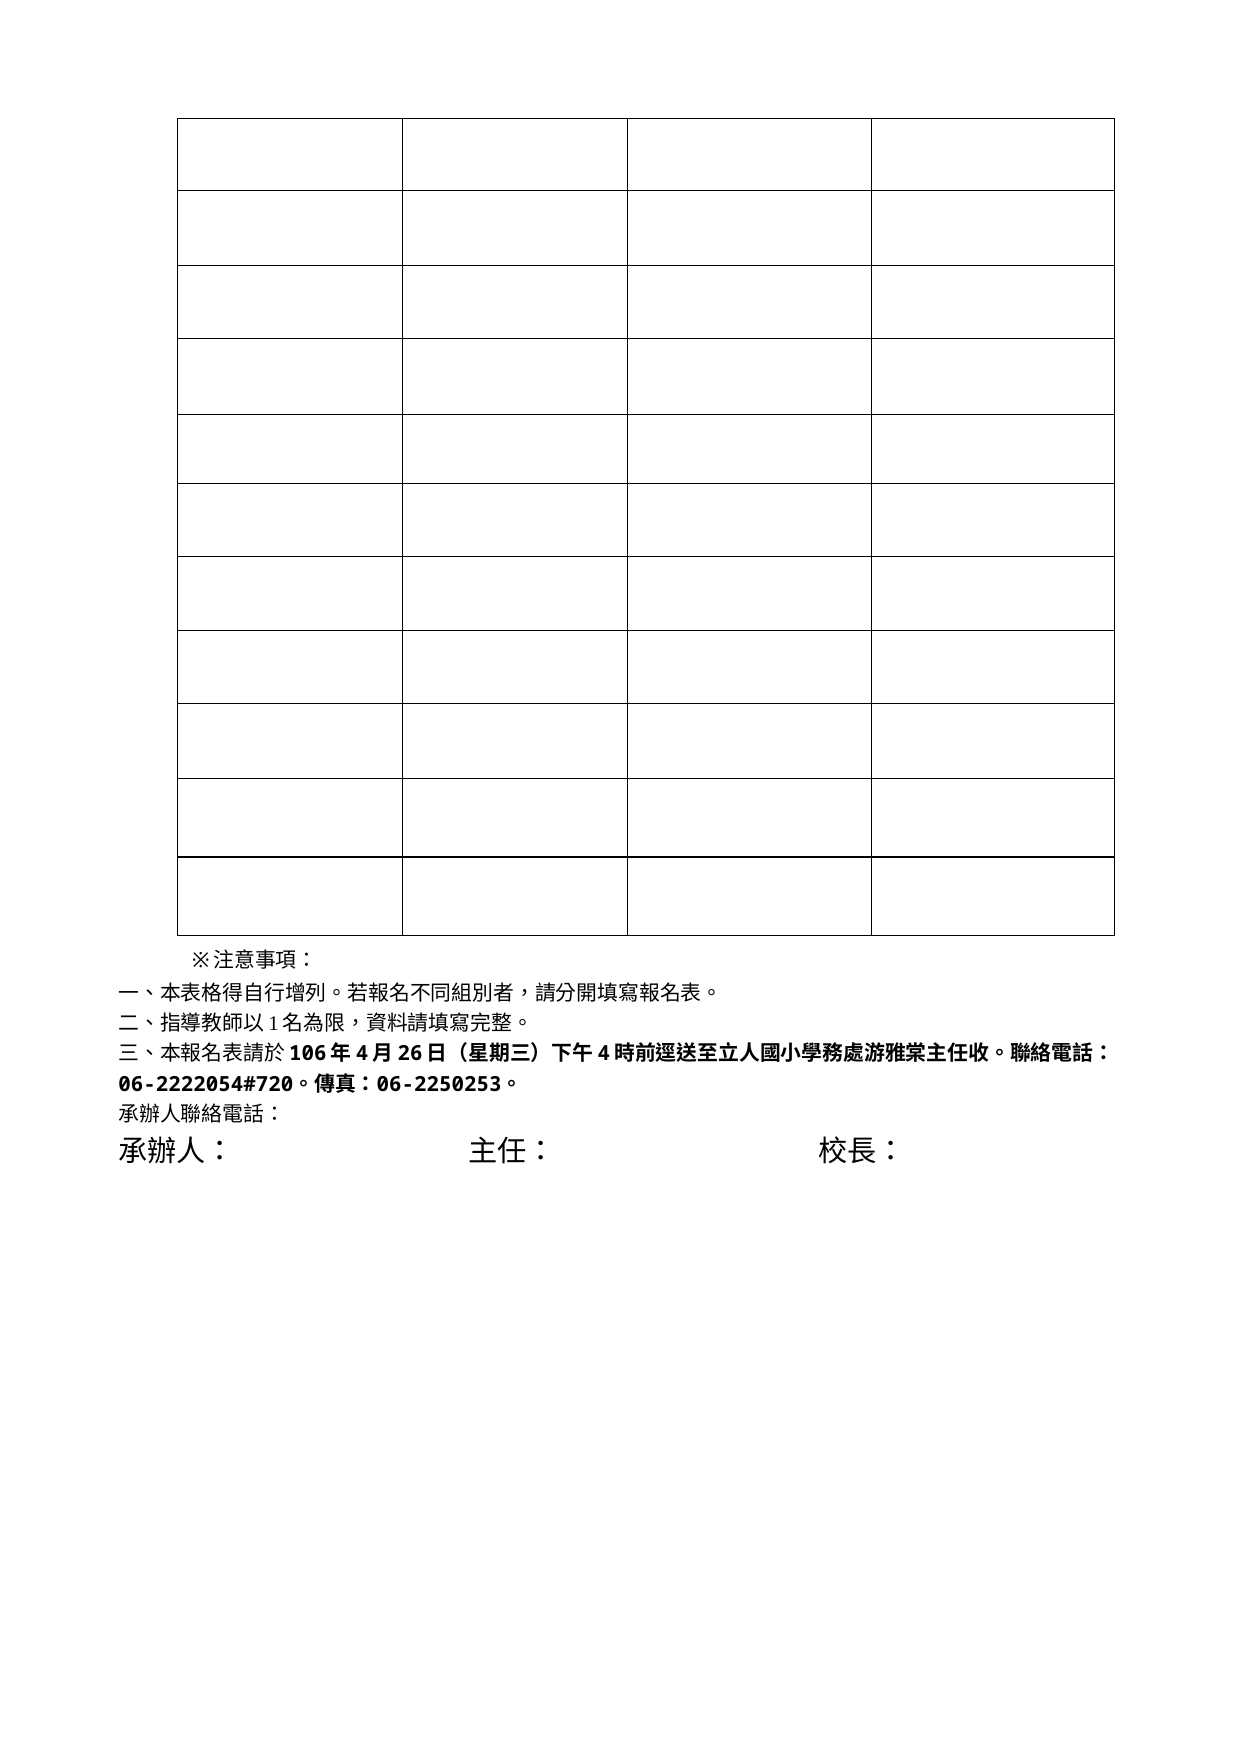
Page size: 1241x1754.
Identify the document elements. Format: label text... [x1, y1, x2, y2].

table_cell [403, 484, 627, 556]
text 承辦人： 主任： 校長： [118, 1127, 1122, 1169]
text 承辦人聯絡電話： [118, 1097, 1122, 1127]
table_cell [403, 631, 627, 703]
text ※注意事項： [118, 936, 1122, 976]
table_cell [872, 415, 1114, 483]
table_cell [178, 779, 402, 856]
table_cell [178, 484, 402, 556]
table_cell [628, 858, 871, 935]
table_cell [403, 119, 627, 190]
table_cell [872, 339, 1114, 413]
table_cell [872, 779, 1114, 856]
table_cell [403, 779, 627, 856]
table_cell [628, 191, 871, 264]
table_cell [628, 266, 871, 338]
table_cell [628, 704, 871, 778]
table_cell [872, 119, 1114, 190]
table_cell [628, 484, 871, 556]
table_cell [178, 704, 402, 778]
table_cell [403, 415, 627, 483]
table_cell [872, 191, 1114, 264]
table_cell [872, 557, 1114, 630]
table_cell [178, 266, 402, 338]
table_cell [178, 119, 402, 190]
table_cell [872, 631, 1114, 703]
text 二、指導教師以1名為限，資料請填寫完整。 [118, 1006, 1122, 1036]
table_cell [403, 704, 627, 778]
table_cell [403, 339, 627, 413]
table_cell [628, 339, 871, 413]
table_cell [628, 631, 871, 703]
table_cell [178, 631, 402, 703]
table_cell [628, 779, 871, 856]
table_cell [403, 266, 627, 338]
table_cell [178, 191, 402, 264]
table_cell [178, 415, 402, 483]
table_cell [628, 557, 871, 630]
text 一、本表格得自行增列。若報名不同組別者，請分開填寫報名表。 [118, 976, 1122, 1006]
table_cell [628, 415, 871, 483]
table_cell [403, 557, 627, 630]
table_cell [628, 119, 871, 190]
table_cell [403, 858, 627, 935]
text 三、本報名表請於106年4月26日（星期三）下午4時前逕送至立人國小學務處游雅棠主任收。聯絡電話：06-2222054#720。傳真：06-2250253。 [118, 1036, 1122, 1097]
table_cell [403, 191, 627, 264]
table_cell [872, 704, 1114, 778]
table_cell [872, 266, 1114, 338]
table_cell [872, 484, 1114, 556]
table_cell [178, 557, 402, 630]
table_cell [178, 339, 402, 413]
table_cell [872, 858, 1114, 935]
table_cell [178, 858, 402, 935]
